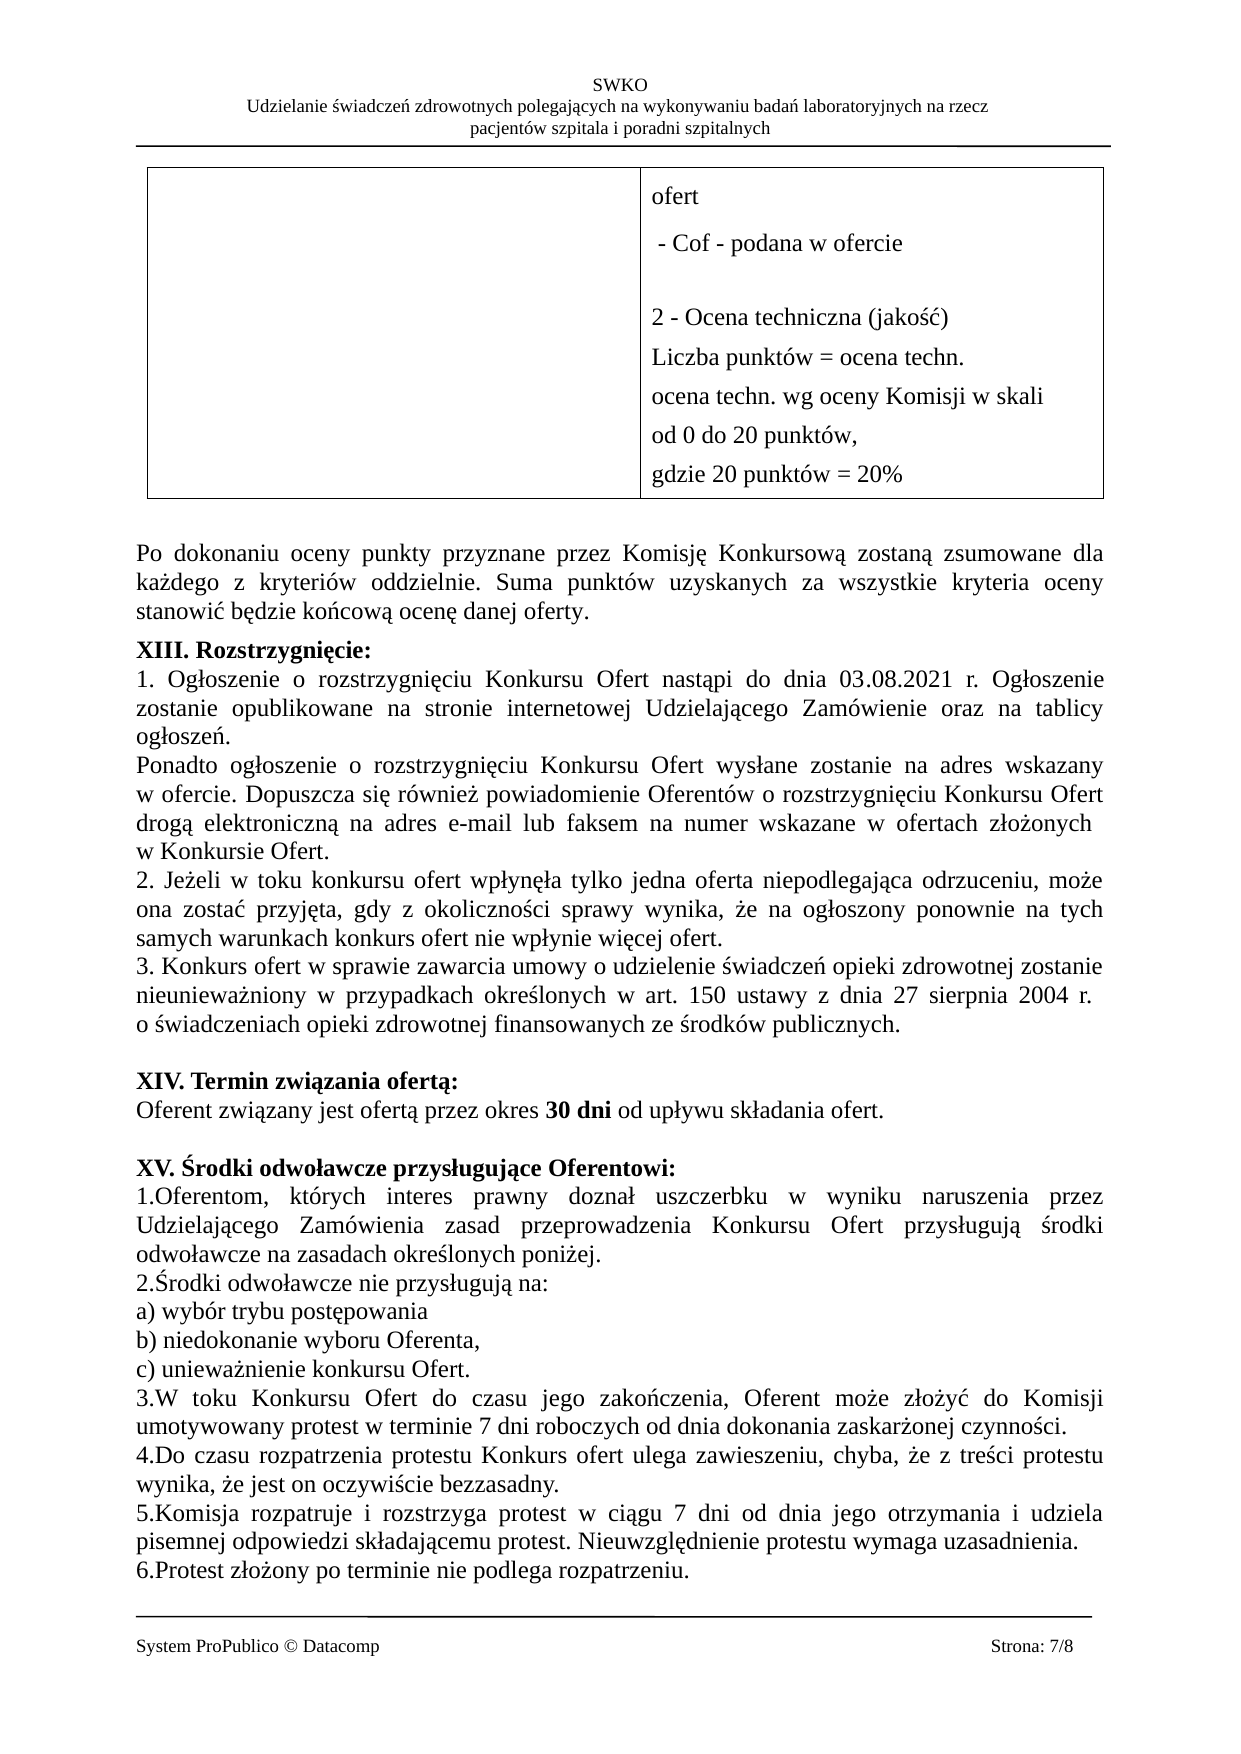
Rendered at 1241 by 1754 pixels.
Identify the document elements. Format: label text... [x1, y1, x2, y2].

list Oferentom, których interes prawny doznał uszczerbku w wyniku naruszenia przez Udzielającego Zamówienia zasad przeprowadzenia Konkursu Ofert przysługują środki odwoławcze na zasadach określonych poniżej. [136, 1181, 1104, 1268]
text Po dokonaniu oceny punkty przyznane przez Komisję Konkursową zostaną zsumowane dla każdego z kryteriów oddzielnie. Suma punktów uzyskanych za wszystkie kryteria oceny stanowić będzie końcową ocenę danej oferty. [136, 538, 1104, 625]
list Środki odwoławcze nie przysługują na: a) wybór trybu postępowania b) niedokonanie wyboru Oferenta, c) unieważnienie konkursu Ofert. [136, 1268, 1104, 1383]
text XIV. Termin związania ofertą: [136, 1066, 1104, 1095]
list Komisja rozpatruje i rozstrzyga protest w ciągu 7 dni od dnia jego otrzymania i udziela pisemnej odpowiedzi składającemu protest. Nieuwzględnienie protestu wymaga uzasadnienia. [136, 1498, 1104, 1555]
text XV. Środki odwoławcze przysługujące Oferentowi: [136, 1153, 1104, 1181]
list Protest złożony po terminie nie podlega rozpatrzeniu. [136, 1555, 1104, 1584]
text Ponadto ogłoszenie o rozstrzygnięciu Konkursu Ofert wysłane zostanie na adres wskazany w ofercie. Dopuszcza się również powiadomienie Oferentów o rozstrzygnięciu Konkursu Ofert drogą elektroniczną na adres e-mail lub faksem na numer wskazane w ofertach złożonych w Konkursie Ofert. [136, 750, 1104, 865]
table_cell ofert - Cof - podana w ofercie 2 - Ocena techniczna (jakość) Liczba punktów = ocena techn. ocena techn. wg oceny Komisji w skali od 0 do 20 punktów, gdzie 20 punktów = 20% [641, 168, 1103, 498]
table_cell [148, 168, 640, 498]
text XIII. Rozstrzygnięcie: [136, 635, 1104, 664]
text Oferent związany jest ofertą przez okres 30 dni od upływu składania ofert. [136, 1095, 1104, 1124]
list W toku Konkursu Ofert do czasu jego zakończenia, Oferent może złożyć do Komisji umotywowany protest w terminie 7 dni roboczych od dnia dokonania zaskarżonej czynności. [136, 1383, 1104, 1440]
text 3. Konkurs ofert w sprawie zawarcia umowy o udzielenie świadczeń opieki zdrowotnej zostanie nieunieważniony w przypadkach określonych w art. 150 ustawy z dnia 27 sierpnia 2004 r. o świadczeniach opieki zdrowotnej finansowanych ze środków publicznych. [136, 951, 1104, 1038]
text 2. Jeżeli w toku konkursu ofert wpłynęła tylko jedna oferta niepodlegająca odrzuceniu, może ona zostać przyjęta, gdy z okoliczności sprawy wynika, że na ogłoszony ponownie na tych samych warunkach konkurs ofert nie wpłynie więcej ofert. [136, 865, 1104, 951]
text 1. Ogłoszenie o rozstrzygnięciu Konkursu Ofert nastąpi do dnia 03.08.2021 r. Ogłoszenie zostanie opublikowane na stronie internetowej Udzielającego Zamówienie oraz na tablicy ogłoszeń. [136, 664, 1104, 750]
list Do czasu rozpatrzenia protestu Konkurs ofert ulega zawieszeniu, chyba, że z treści protestu wynika, że jest on oczywiście bezzasadny. [136, 1440, 1104, 1498]
